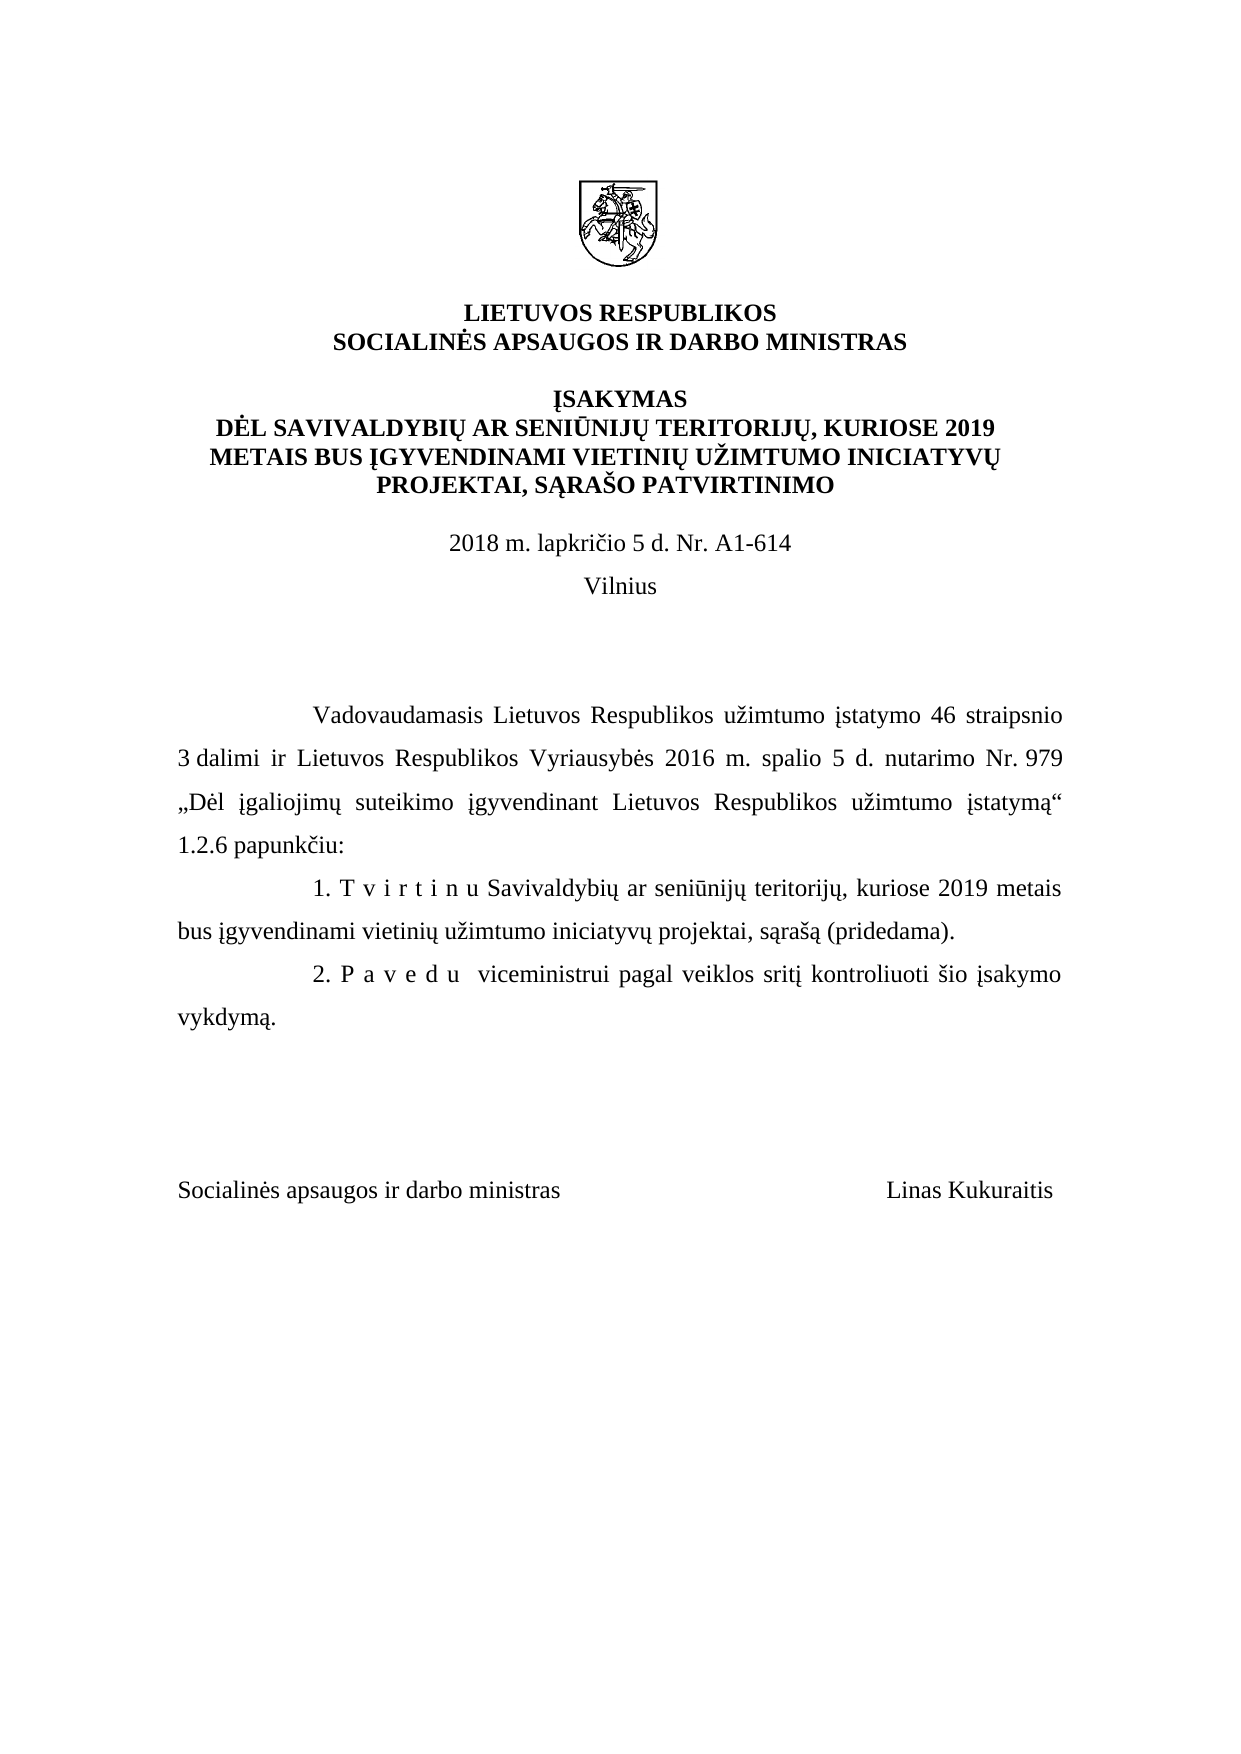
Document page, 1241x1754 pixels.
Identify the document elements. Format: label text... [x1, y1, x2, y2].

text SOCIALINĖS APSAUGOS IR DARBO MINISTRAS [177, 327, 1063, 355]
text LIETUVOS RESPUBLIKOS [177, 298, 1063, 327]
text ĮSAKYMAS [177, 384, 1063, 413]
text 2. P a v e d u viceministrui pagal veiklos sritį kontroliuoti šio įsakymo vykdymą. [177, 959, 1063, 1031]
text Vilnius [177, 571, 1063, 600]
text Vadovaudamasis Lietuvos Respublikos užimtumo įstatymo 46 straipsnio 3 dalimi ir Lietuvos Respublikos Vyriausybės 2016 m. spalio 5 d. nutarimo Nr. 979 „Dėl įgaliojimų suteikimo įgyvendinant Lietuvos Respublikos užimtumo įstatymą“ 1.2.6 papunkčiu: [177, 700, 1063, 858]
text 2018 m. lapkričio 5 d. Nr. A1-614 [177, 528, 1063, 557]
text 1. T v i r t i n u Savivaldybių ar seniūnijų teritorijų, kuriose 2019 metais bus įgyvendinami vietinių užimtumo iniciatyvų projektai, sąrašą (pridedama). [177, 873, 1063, 945]
text Socialinės apsaugos ir darbo ministras Linas Kukuraitis [177, 1175, 1063, 1203]
text DĖL SAVIVALDYBIŲ AR SENIŪNIJŲ TERITORIJŲ, KURIOSE 2019 METAIS BUS ĮGYVENDINAMI VIETINIŲ UŽIMTUMO INICIATYVŲ PROJEKTAI, SĄRAŠO PATVIRTINIMO [177, 413, 1034, 499]
